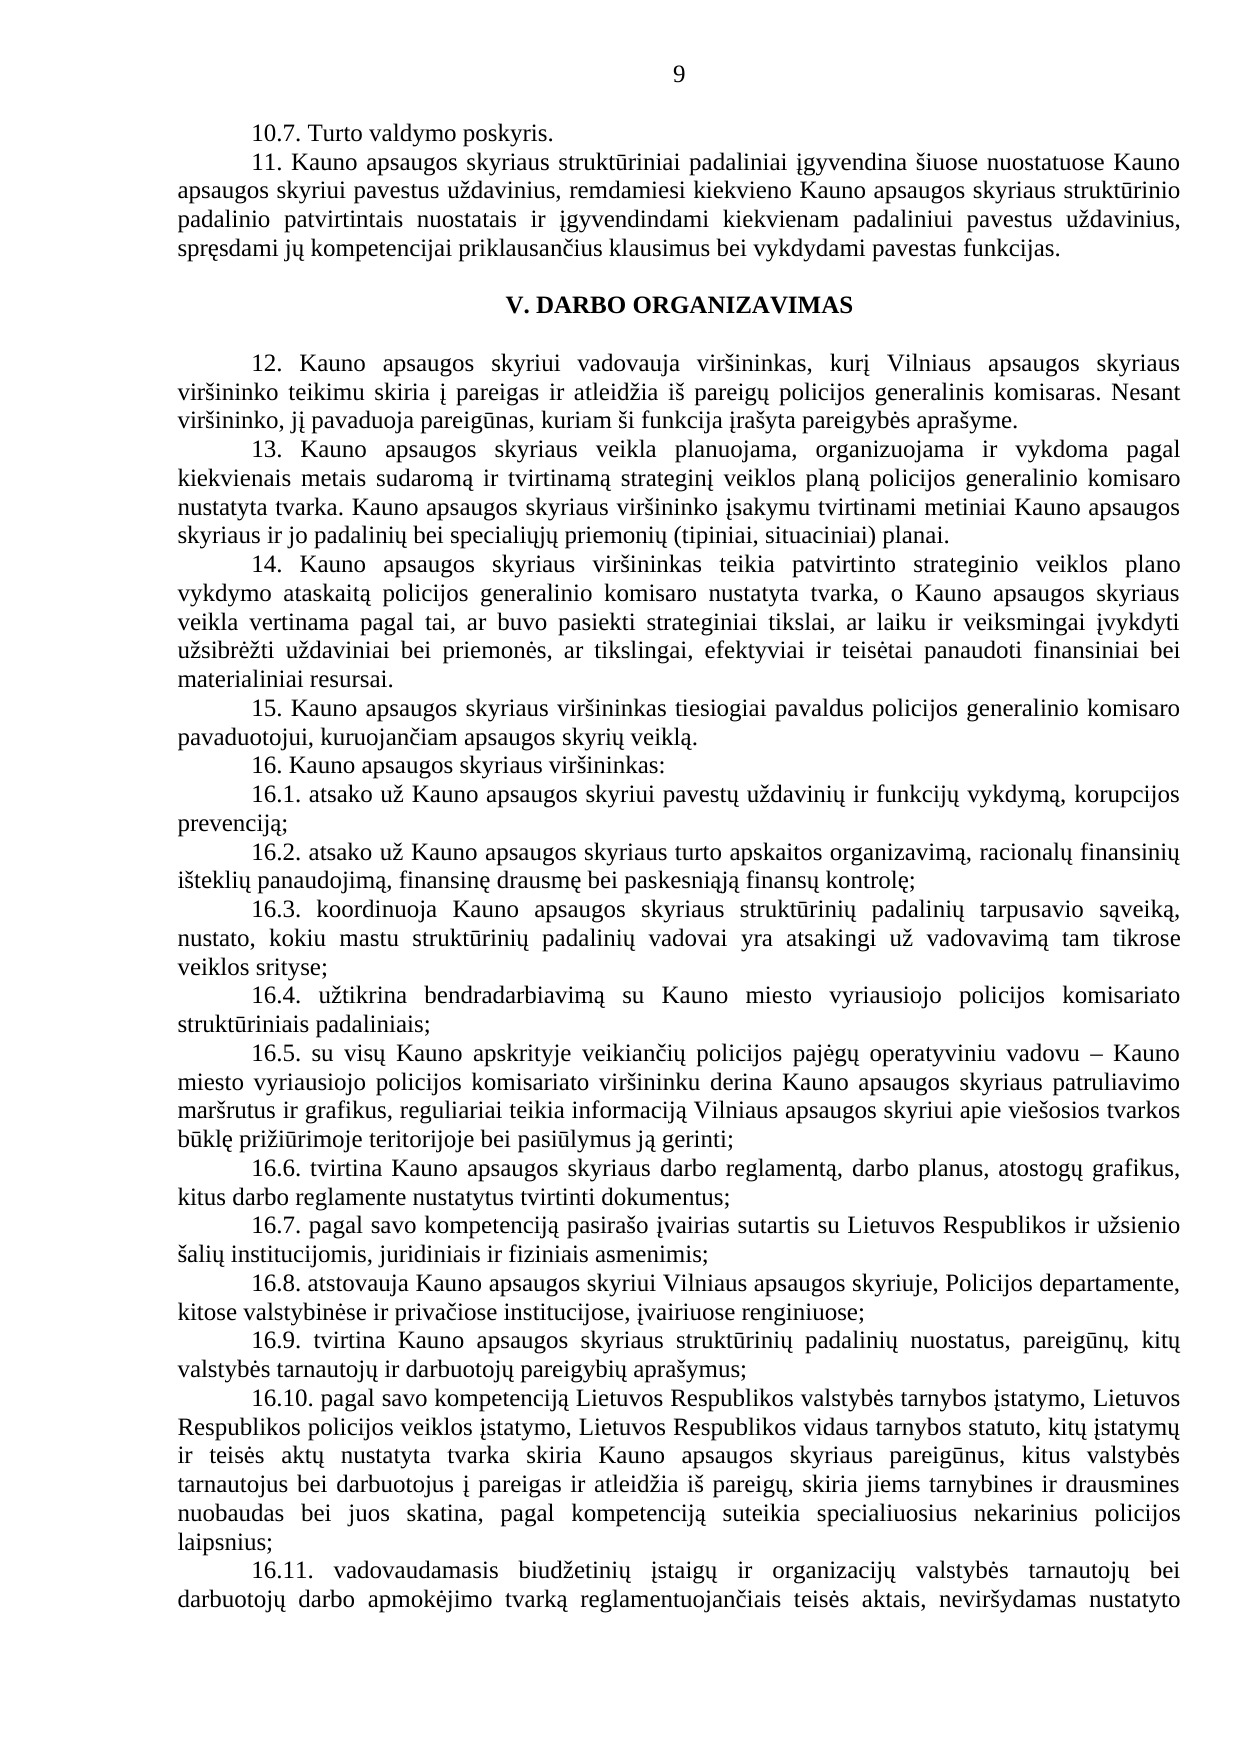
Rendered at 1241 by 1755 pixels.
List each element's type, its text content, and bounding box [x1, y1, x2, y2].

text 16.7. pagal savo kompetenciją pasirašo įvairias sutartis su Lietuvos Respublikos ir užsienio šalių institucijomis, juridiniais ir fiziniais asmenimis; [177, 1211, 1181, 1268]
text 11. Kauno apsaugos skyriaus struktūriniai padaliniai įgyvendina šiuose nuostatuose Kauno apsaugos skyriui pavestus uždavinius, remdamiesi kiekvieno Kauno apsaugos skyriaus struktūrinio padalinio patvirtintais nuostatais ir įgyvendindami kiekvienam padaliniui pavestus uždavinius, spręsdami jų kompetencijai priklausančius klausimus bei vykdydami pavestas funkcijas. [177, 147, 1181, 262]
text 16.10. pagal savo kompetenciją Lietuvos Respublikos valstybės tarnybos įstatymo, Lietuvos Respublikos policijos veiklos įstatymo, Lietuvos Respublikos vidaus tarnybos statuto, kitų įstatymų ir teisės aktų nustatyta tvarka skiria Kauno apsaugos skyriaus pareigūnus, kitus valstybės tarnautojus bei darbuotojus į pareigas ir atleidžia iš pareigų, skiria jiems tarnybines ir drausmines nuobaudas bei juos skatina, pagal kompetenciją suteikia specialiuosius nekarinius policijos laipsnius; [177, 1383, 1181, 1556]
text 16.4. užtikrina bendradarbiavimą su Kauno miesto vyriausiojo policijos komisariato struktūriniais padaliniais; [177, 981, 1181, 1038]
text 16.1. atsako už Kauno apsaugos skyriui pavestų uždavinių ir funkcijų vykdymą, korupcijos prevenciją; [177, 779, 1181, 837]
text 13. Kauno apsaugos skyriaus veikla planuojama, organizuojama ir vykdoma pagal kiekvienais metais sudaromą ir tvirtinamą strateginį veiklos planą policijos generalinio komisaro nustatyta tvarka. Kauno apsaugos skyriaus viršininko įsakymu tvirtinami metiniai Kauno apsaugos skyriaus ir jo padalinių bei specialiųjų priemonių (tipiniai, situaciniai) planai. [177, 434, 1181, 549]
text 16.6. tvirtina Kauno apsaugos skyriaus darbo reglamentą, darbo planus, atostogų grafikus, kitus darbo reglamente nustatytus tvirtinti dokumentus; [177, 1153, 1181, 1211]
text 16.3. koordinuoja Kauno apsaugos skyriaus struktūrinių padalinių tarpusavio sąveiką, nustato, kokiu mastu struktūrinių padalinių vadovai yra atsakingi už vadovavimą tam tikrose veiklos srityse; [177, 894, 1181, 981]
text 16.8. atstovauja Kauno apsaugos skyriui Vilniaus apsaugos skyriuje, Policijos departamente, kitose valstybinėse ir privačiose institucijose, įvairiuose renginiuose; [177, 1268, 1181, 1326]
text 12. Kauno apsaugos skyriui vadovauja viršininkas, kurį Vilniaus apsaugos skyriaus viršininko teikimu skiria į pareigas ir atleidžia iš pareigų policijos generalinis komisaras. Nesant viršininko, jį pavaduoja pareigūnas, kuriam ši funkcija įrašyta pareigybės aprašyme. [177, 348, 1181, 434]
text 14. Kauno apsaugos skyriaus viršininkas teikia patvirtinto strateginio veiklos plano vykdymo ataskaitą policijos generalinio komisaro nustatyta tvarka, o Kauno apsaugos skyriaus veikla vertinama pagal tai, ar buvo pasiekti strateginiai tikslai, ar laiku ir veiksmingai įvykdyti užsibrėžti uždaviniai bei priemonės, ar tikslingai, efektyviai ir teisėtai panaudoti finansiniai bei materialiniai resursai. [177, 549, 1181, 693]
text V. darbo organizavimas [177, 291, 1181, 319]
text 16.2. atsako už Kauno apsaugos skyriaus turto apskaitos organizavimą, racionalų finansinių išteklių panaudojimą, finansinę drausmę bei paskesniąją finansų kontrolę; [177, 837, 1181, 894]
text 15. Kauno apsaugos skyriaus viršininkas tiesiogiai pavaldus policijos generalinio komisaro pavaduotojui, kuruojančiam apsaugos skyrių veiklą. [177, 693, 1181, 751]
text 16. Kauno apsaugos skyriaus viršininkas: [177, 751, 1181, 779]
text 16.9. tvirtina Kauno apsaugos skyriaus struktūrinių padalinių nuostatus, pareigūnų, kitų valstybės tarnautojų ir darbuotojų pareigybių aprašymus; [177, 1326, 1181, 1383]
text 16.11. vadovaudamasis biudžetinių įstaigų ir organizacijų valstybės tarnautojų bei darbuotojų darbo apmokėjimo tvarką reglamentuojančiais teisės aktais, neviršydamas nustatyto [177, 1556, 1181, 1613]
text 16.5. su visų Kauno apskrityje veikiančių policijos pajėgų operatyviniu vadovu – Kauno miesto vyriausiojo policijos komisariato viršininku derina Kauno apsaugos skyriaus patruliavimo maršrutus ir grafikus, reguliariai teikia informaciją Vilniaus apsaugos skyriui apie viešosios tvarkos būklę prižiūrimoje teritorijoje bei pasiūlymus ją gerinti; [177, 1038, 1181, 1153]
text 10.7. Turto valdymo poskyris. [177, 118, 1181, 147]
